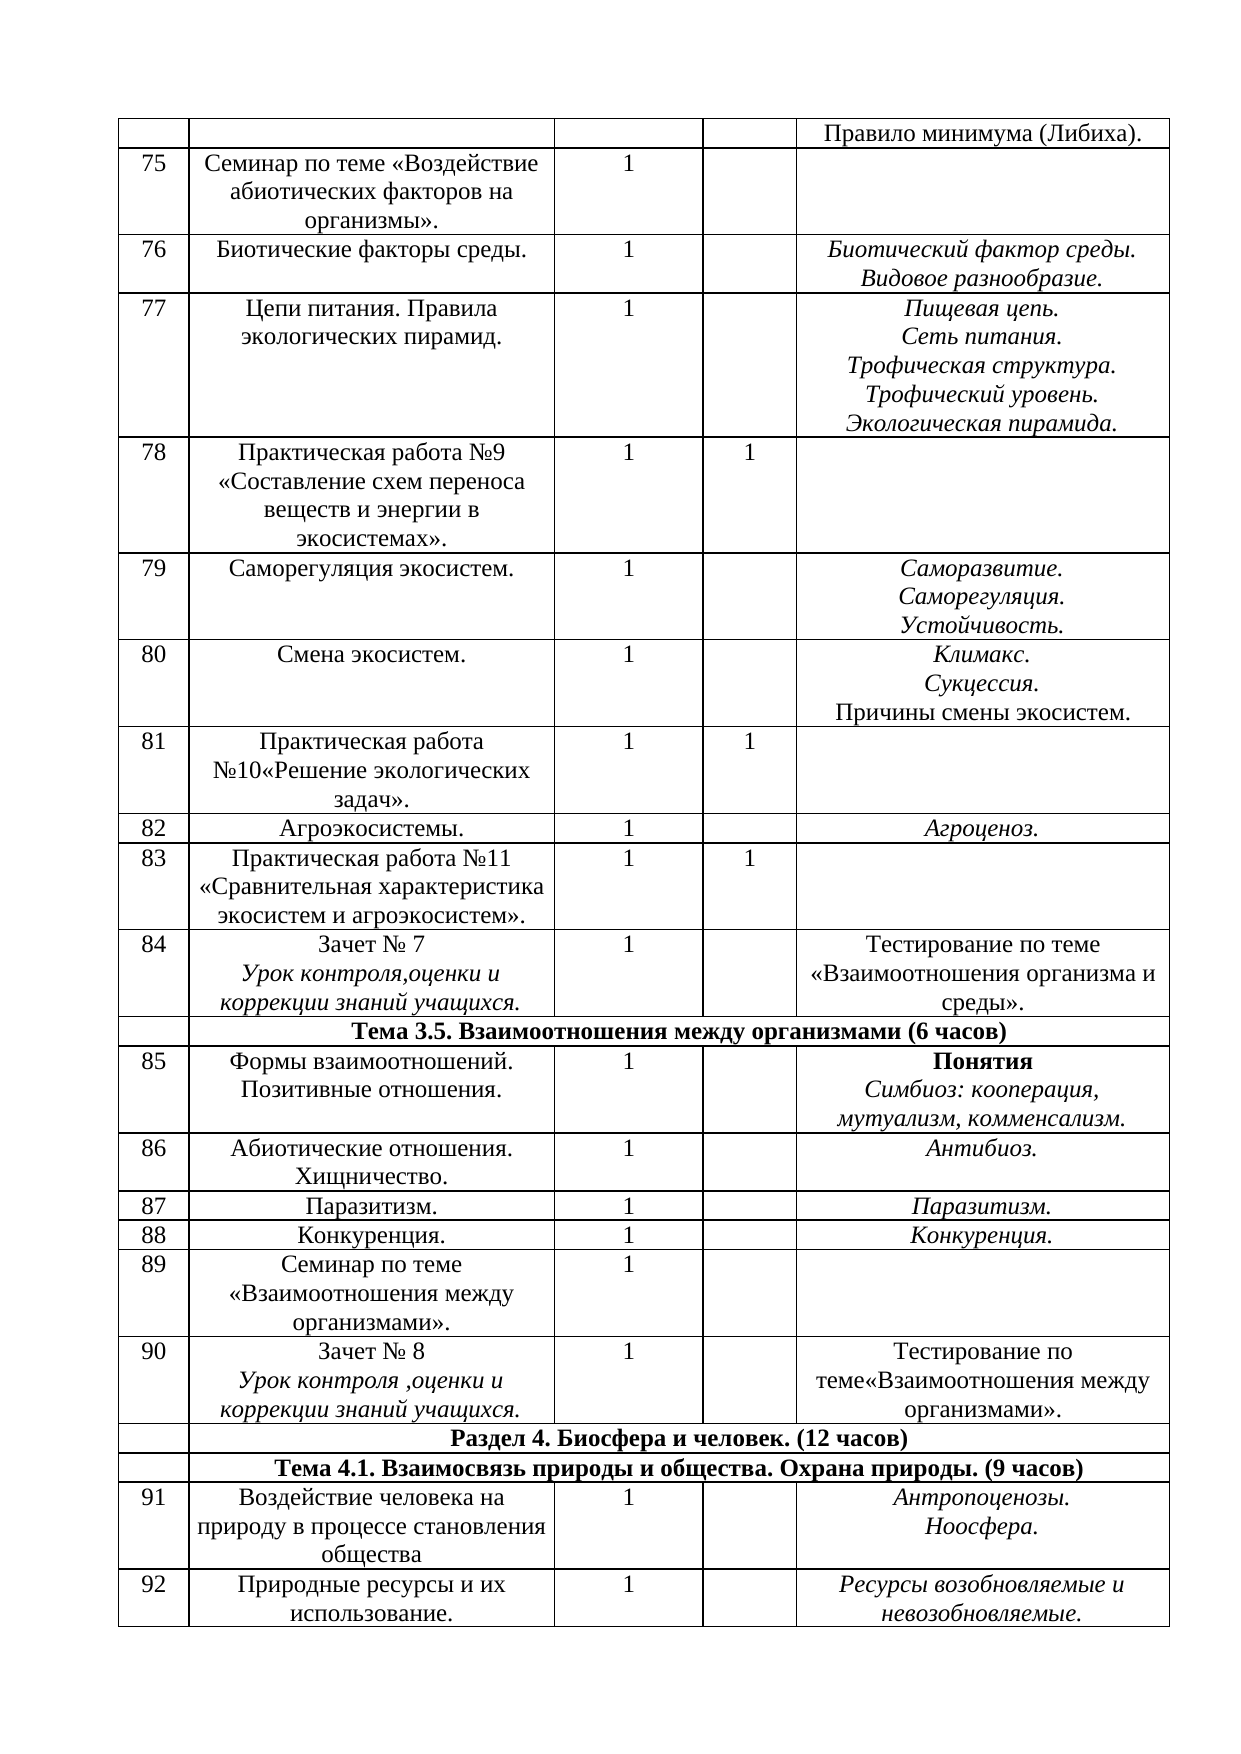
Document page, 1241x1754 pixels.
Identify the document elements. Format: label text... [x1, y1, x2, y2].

table_cell [119, 1424, 188, 1452]
table_cell Правило минимума (Либиха). [797, 119, 1169, 147]
table_cell [704, 149, 796, 234]
table_cell [797, 844, 1169, 929]
table_cell Саморегуляция экосистем. [190, 554, 554, 639]
table_cell 1 [555, 1134, 702, 1190]
table_cell Биотический фактор среды. Видовое разнообразие. [797, 235, 1169, 292]
table_cell 1 [555, 1221, 702, 1249]
table_cell [797, 1250, 1169, 1336]
table_cell Тестирование по теме «Взаимоотношения организма и среды». [797, 930, 1169, 1016]
table_cell 1 [555, 554, 702, 639]
table_cell Цепи питания. Правила экологических пирамид. [190, 294, 554, 436]
table_cell [704, 1250, 796, 1336]
table_cell [704, 640, 796, 726]
table_cell [704, 1570, 796, 1626]
table_cell 75 [119, 149, 188, 234]
table_cell [704, 235, 796, 292]
table_cell [704, 930, 796, 1016]
table_cell Климакс. Сукцессия. Причины смены экосистем. [797, 640, 1169, 726]
table_cell 83 [119, 844, 188, 929]
table_cell [119, 1017, 188, 1045]
table_cell 88 [119, 1221, 188, 1249]
table_cell 1 [555, 1337, 702, 1423]
table_cell Абиотические отношения. Хищничество. [190, 1134, 554, 1190]
table_cell 1 [555, 640, 702, 726]
table_cell [704, 1483, 796, 1568]
table_cell Конкуренция. [190, 1221, 554, 1249]
table_cell Смена экосистем. [190, 640, 554, 726]
table_cell Тема 4.1. Взаимосвязь природы и общества. Охрана природы. (9 часов) [190, 1454, 1169, 1481]
table_cell Практическая работа №9 «Составление схем переноса веществ и энергии в экосистемах». [190, 438, 554, 552]
table_cell Практическая работа №10«Решение экологических задач». [190, 727, 554, 813]
table_cell [704, 1134, 796, 1190]
table_cell 1 [555, 1570, 702, 1626]
table_cell Семинар по теме «Взаимоотношения между организмами». [190, 1250, 554, 1336]
table_cell Природные ресурсы и их использование. [190, 1570, 554, 1626]
table_cell 1 [555, 1483, 702, 1568]
table_cell 91 [119, 1483, 188, 1568]
table_cell Формы взаимоотношений. Позитивные отношения. [190, 1047, 554, 1132]
table_cell 89 [119, 1250, 188, 1336]
table_cell Практическая работа №11 «Сравнительная характеристика экосистем и агроэкосистем». [190, 844, 554, 929]
table_cell 1 [555, 235, 702, 292]
table_cell 1 [555, 438, 702, 552]
table_cell [704, 814, 796, 842]
table_cell 1 [704, 438, 796, 552]
table_cell 80 [119, 640, 188, 726]
table_cell 79 [119, 554, 188, 639]
table_cell [797, 727, 1169, 813]
table_cell Агроценоз. [797, 814, 1169, 842]
table_cell 90 [119, 1337, 188, 1423]
table_cell Зачет № 8 Урок контроля ,оценки и коррекции знаний учащихся. [190, 1337, 554, 1423]
table_cell Биотические факторы среды. [190, 235, 554, 292]
table_cell Пищевая цепь. Сеть питания. Трофическая структура. Трофический уровень. Экологическая пирамида. [797, 294, 1169, 436]
table_cell Паразитизм. [797, 1192, 1169, 1219]
table_cell 1 [555, 844, 702, 929]
table_cell Зачет № 7 Урок контроля,оценки и коррекции знаний учащихся. [190, 930, 554, 1016]
table_cell 1 [555, 930, 702, 1016]
table_cell Тема 3.5. Взаимоотношения между организмами (6 часов) [190, 1017, 1169, 1045]
table_cell Паразитизм. [190, 1192, 554, 1219]
table_cell 1 [555, 727, 702, 813]
table_cell Антропоценозы. Ноосфера. [797, 1483, 1169, 1568]
table_cell Семинар по теме «Воздействие абиотических факторов на организмы». [190, 149, 554, 234]
table_cell 86 [119, 1134, 188, 1190]
table_cell 1 [555, 1047, 702, 1132]
table_cell 82 [119, 814, 188, 842]
table_cell Саморазвитие. Саморегуляция. Устойчивость. [797, 554, 1169, 639]
table_cell 1 [555, 1250, 702, 1336]
table_cell 85 [119, 1047, 188, 1132]
table_cell [704, 1192, 796, 1219]
table_cell 1 [555, 294, 702, 436]
table_cell 81 [119, 727, 188, 813]
table_cell [704, 554, 796, 639]
table_cell 1 [555, 1192, 702, 1219]
table_cell [704, 294, 796, 436]
table_cell Воздействие человека на природу в процессе становления общества [190, 1483, 554, 1568]
table_cell 1 [704, 844, 796, 929]
table_cell 1 [704, 727, 796, 813]
table_cell 84 [119, 930, 188, 1016]
table_cell Ресурсы возобновляемые и невозобновляемые. [797, 1570, 1169, 1626]
table_cell 1 [555, 814, 702, 842]
table_cell [119, 119, 188, 147]
table_cell 1 [555, 149, 702, 234]
table_cell 78 [119, 438, 188, 552]
table_cell [704, 1221, 796, 1249]
table_cell [704, 1047, 796, 1132]
table_cell [704, 119, 796, 147]
table_cell Понятия Симбиоз: кооперация, мутуализм, комменсализм. [797, 1047, 1169, 1132]
table_cell 76 [119, 235, 188, 292]
table_cell [555, 119, 702, 147]
table_cell 92 [119, 1570, 188, 1626]
table_cell Тестирование по теме«Взаимоотношения между организмами». [797, 1337, 1169, 1423]
table_cell 77 [119, 294, 188, 436]
table_cell [797, 438, 1169, 552]
table_cell [119, 1454, 188, 1481]
table_cell [190, 119, 554, 147]
table_cell 87 [119, 1192, 188, 1219]
table_cell Раздел 4. Биосфера и человек. (12 часов) [190, 1424, 1169, 1452]
table_cell Конкуренция. [797, 1221, 1169, 1249]
table_cell [797, 149, 1169, 234]
table_cell Антибиоз. [797, 1134, 1169, 1190]
table_cell Агроэкосистемы. [190, 814, 554, 842]
table_cell [704, 1337, 796, 1423]
